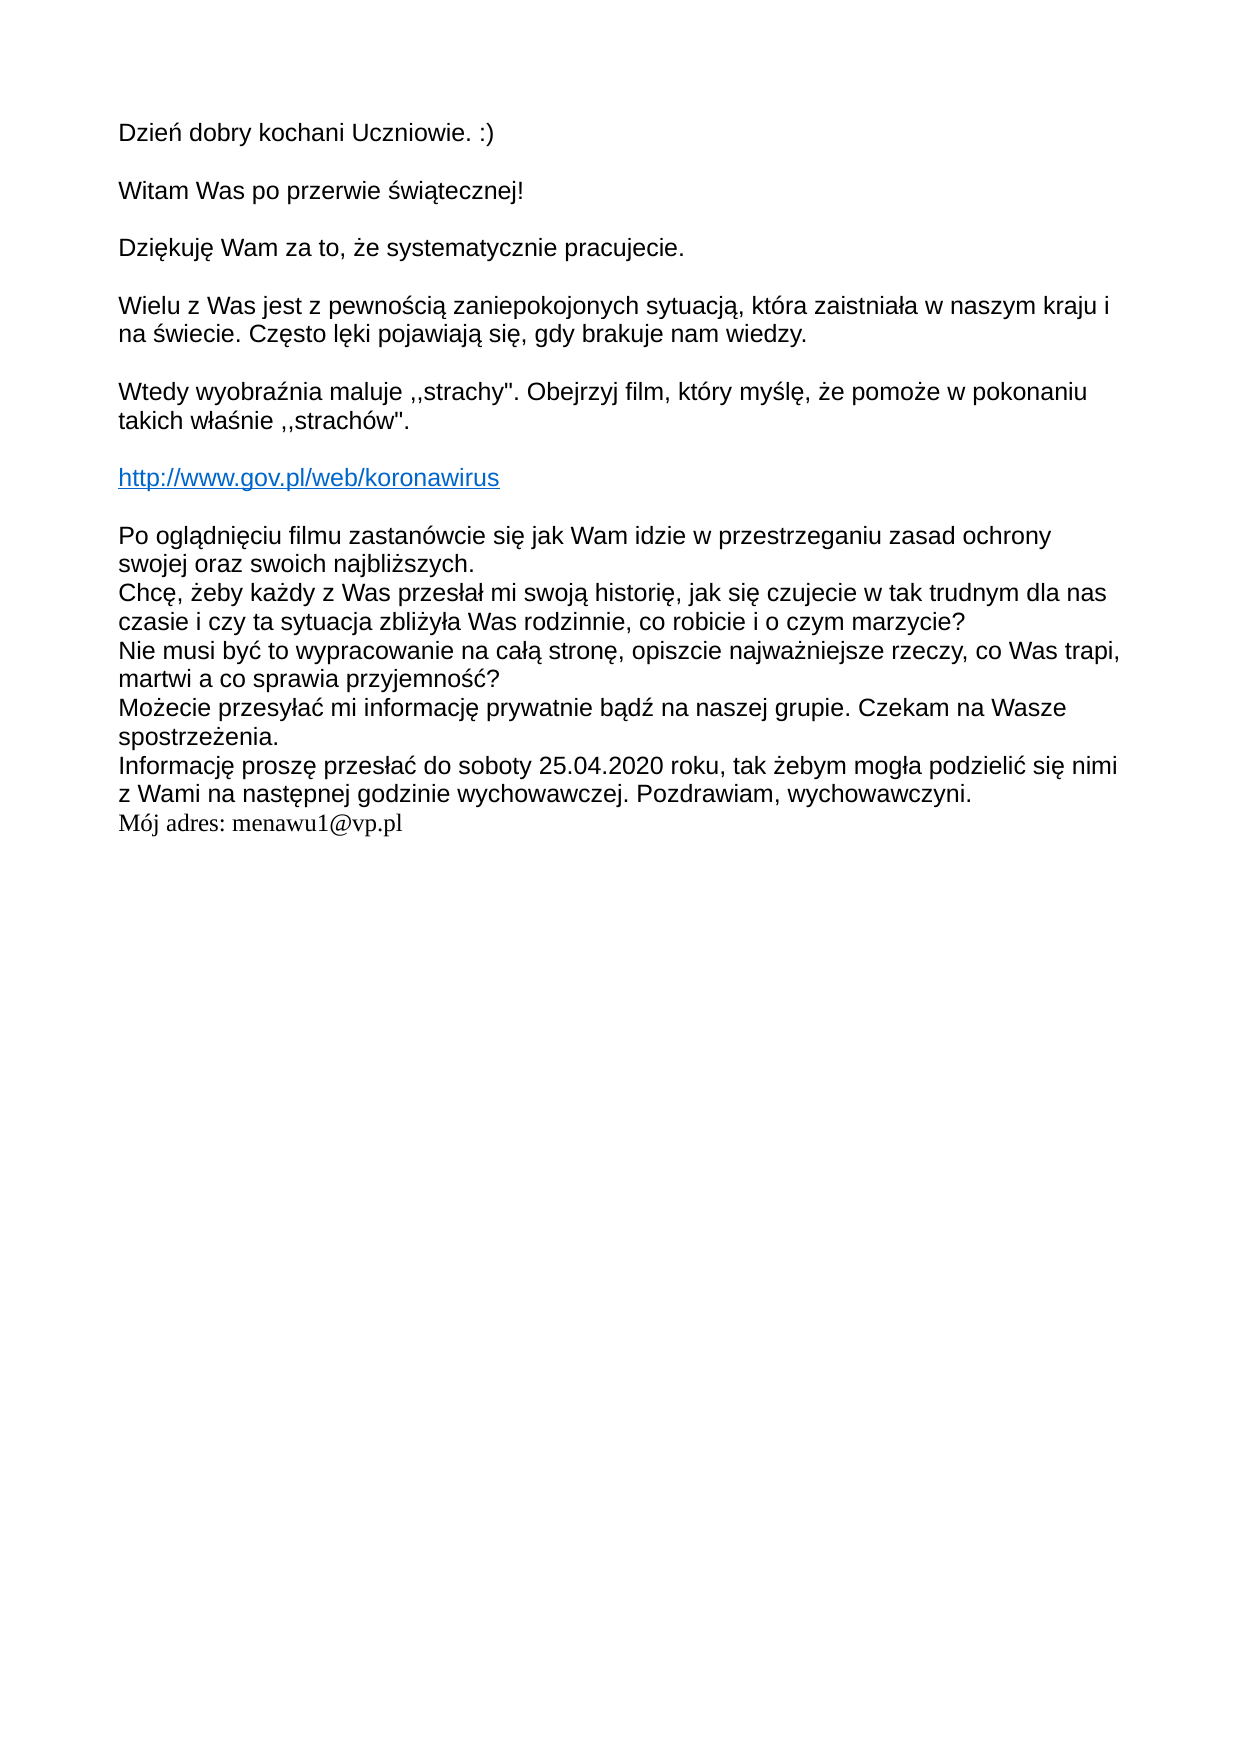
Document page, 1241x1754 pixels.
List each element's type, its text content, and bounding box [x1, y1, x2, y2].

text Możecie przesyłać mi informację prywatnie bądź na naszej grupie. Czekam na Wasze spostrzeżenia. [118, 693, 1122, 751]
text Po oglądnięciu filmu zastanówcie się jak Wam idzie w przestrzeganiu zasad ochrony swojej oraz swoich najbliższych. Chcę, żeby każdy z Was przesłał mi swoją historię, jak się czujecie w tak trudnym dla nas czasie i czy ta sytuacja zbliżyła Was rodzinnie, co robicie i o czym marzycie? [118, 521, 1122, 636]
text Dzień dobry kochani Uczniowie. :) Witam Was po przerwie świątecznej! Dziękuję Wam za to, że systematycznie pracujecie. Wielu z Was jest z pewnością zaniepokojonych sytuacją, która zaistniała w naszym kraju i na świecie. Często lęki pojawiają się, gdy brakuje nam wiedzy. Wtedy wyobraźnia maluje ,,strachy". Obejrzyj film, który myślę, że pomoże w pokonaniu takich właśnie ,,strachów". http://www.gov.pl/web/koronawirus [118, 118, 1122, 521]
text Informację proszę przesłać do soboty 25.04.2020 roku, tak żebym mogła podzielić się nimi z Wami na następnej godzinie wychowawczej. Pozdrawiam, wychowawczyni. Mój adres: menawu1@vp.pl [118, 751, 1122, 866]
text Nie musi być to wypracowanie na całą stronę, opiszcie najważniejsze rzeczy, co Was trapi, martwi a co sprawia przyjemność? [118, 636, 1122, 693]
